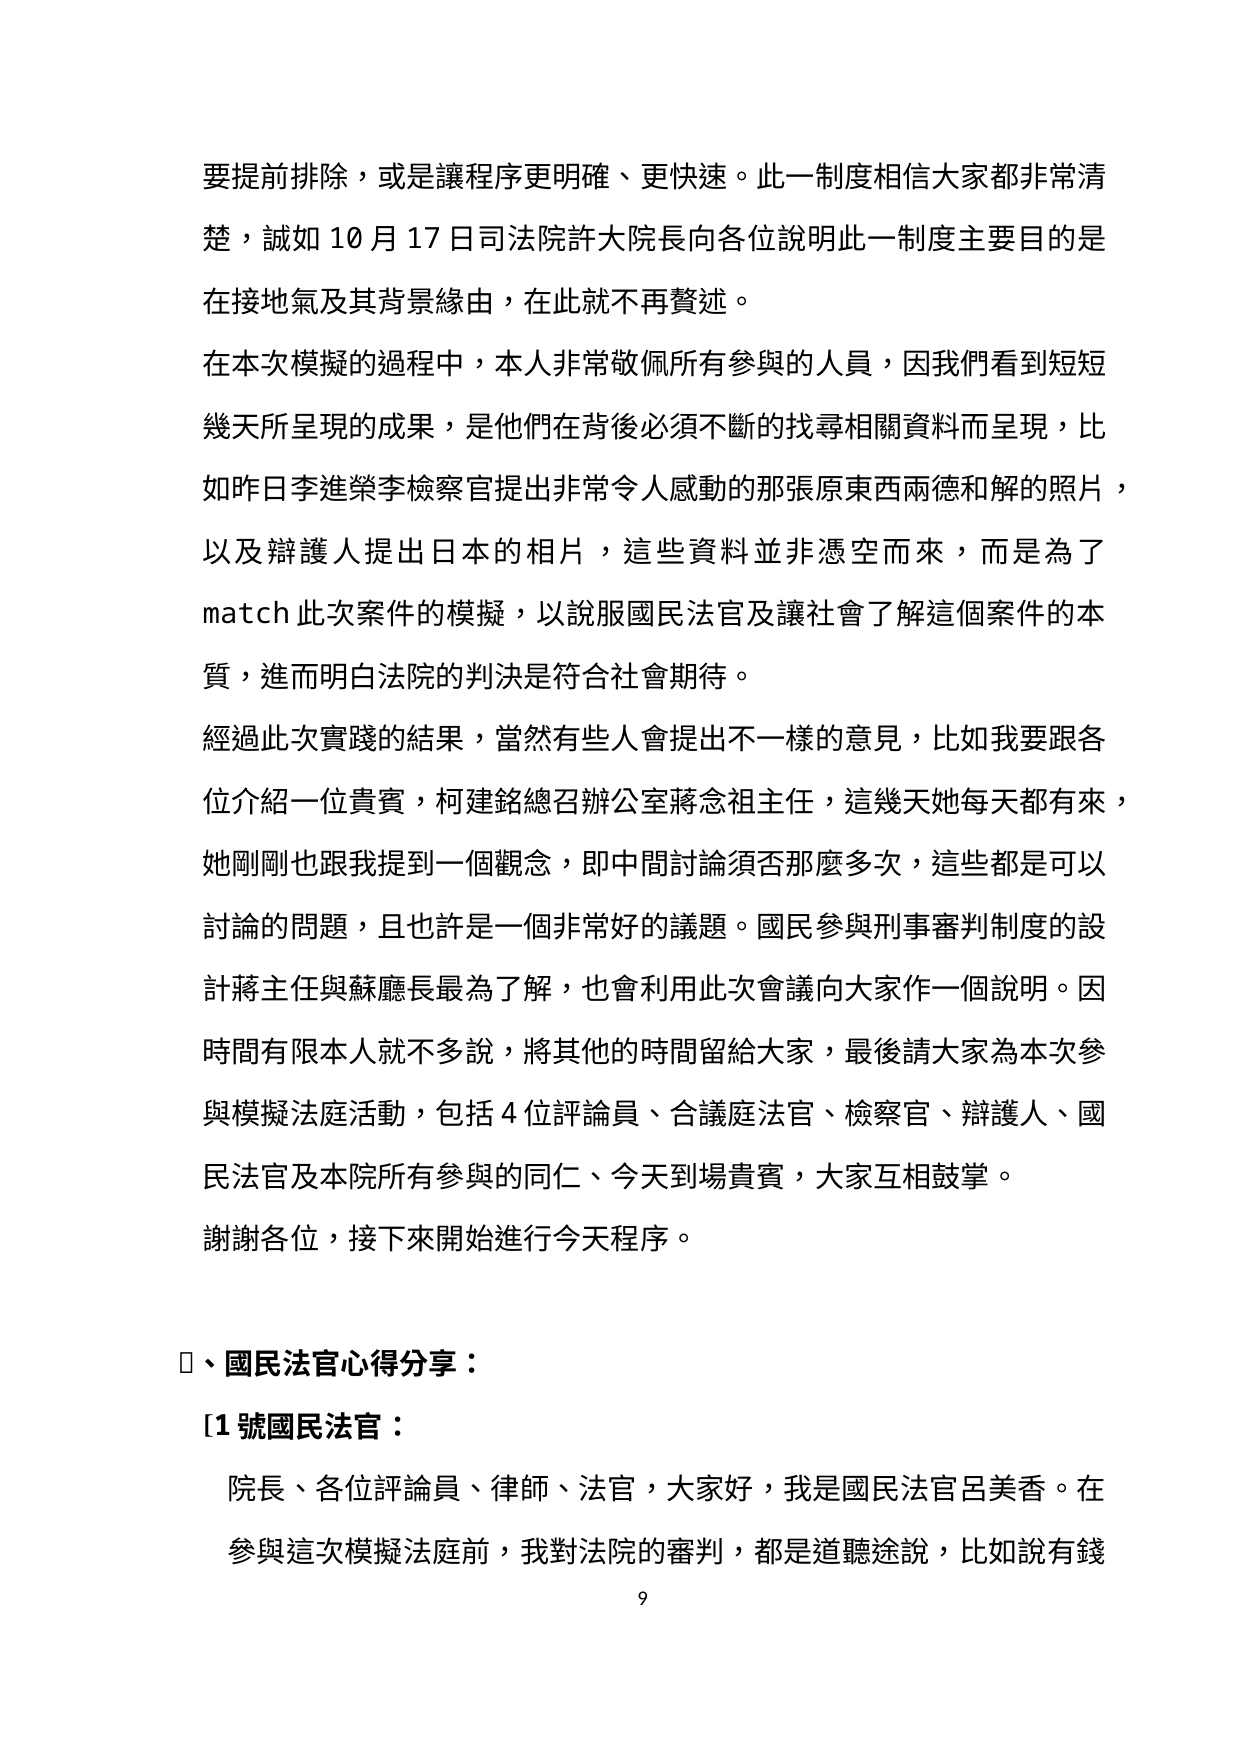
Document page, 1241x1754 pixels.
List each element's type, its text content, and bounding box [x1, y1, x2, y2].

text 謝謝各位，接下來開始進行今天程序。 [202, 1195, 1107, 1258]
text 院長、各位評論員、律師、法官，大家好，我是國民法官呂美香。在參與這次模擬法庭前，我對法院的審判，都是道聽途說，比如說有錢 [227, 1445, 1107, 1570]
text 在本次模擬的過程中，本人非常敬佩所有參與的人員，因我們看到短短幾天所呈現的成果，是他們在背後必須不斷的找尋相關資料而呈現，比如昨日李進榮李檢察官提出非常令人感動的那張原東西兩德和解的照片，以及辯護人提出日本的相片，這些資料並非憑空而來，而是為了match此次案件的模擬，以說服國民法官及讓社會了解這個案件的本質，進而明白法院的判決是符合社會期待。 [202, 320, 1107, 695]
text 要提前排除，或是讓程序更明確、更快速。此一制度相信大家都非常清楚，誠如10月17日司法院許大院長向各位說明此一制度主要目的是在接地氣及其背景緣由，在此就不再贅述。 [202, 133, 1107, 320]
text 、國民法官心得分享： [177, 1320, 1107, 1383]
text 經過此次實踐的結果，當然有些人會提出不一樣的意見，比如我要跟各位介紹一位貴賓，柯建銘總召辦公室蔣念祖主任，這幾天她每天都有來，她剛剛也跟我提到一個觀念，即中間討論須否那麼多次，這些都是可以討論的問題，且也許是一個非常好的議題。國民參與刑事審判制度的設計蔣主任與蘇廳長最為了解，也會利用此次會議向大家作一個說明。因時間有限本人就不多說，將其他的時間留給大家，最後請大家為本次參與模擬法庭活動，包括4位評論員、合議庭法官、檢察官、辯護人、國民法官及本院所有參與的同仁、今天到場貴賓，大家互相鼓掌。 [202, 695, 1107, 1195]
text 1號國民法官： [202, 1383, 1107, 1445]
